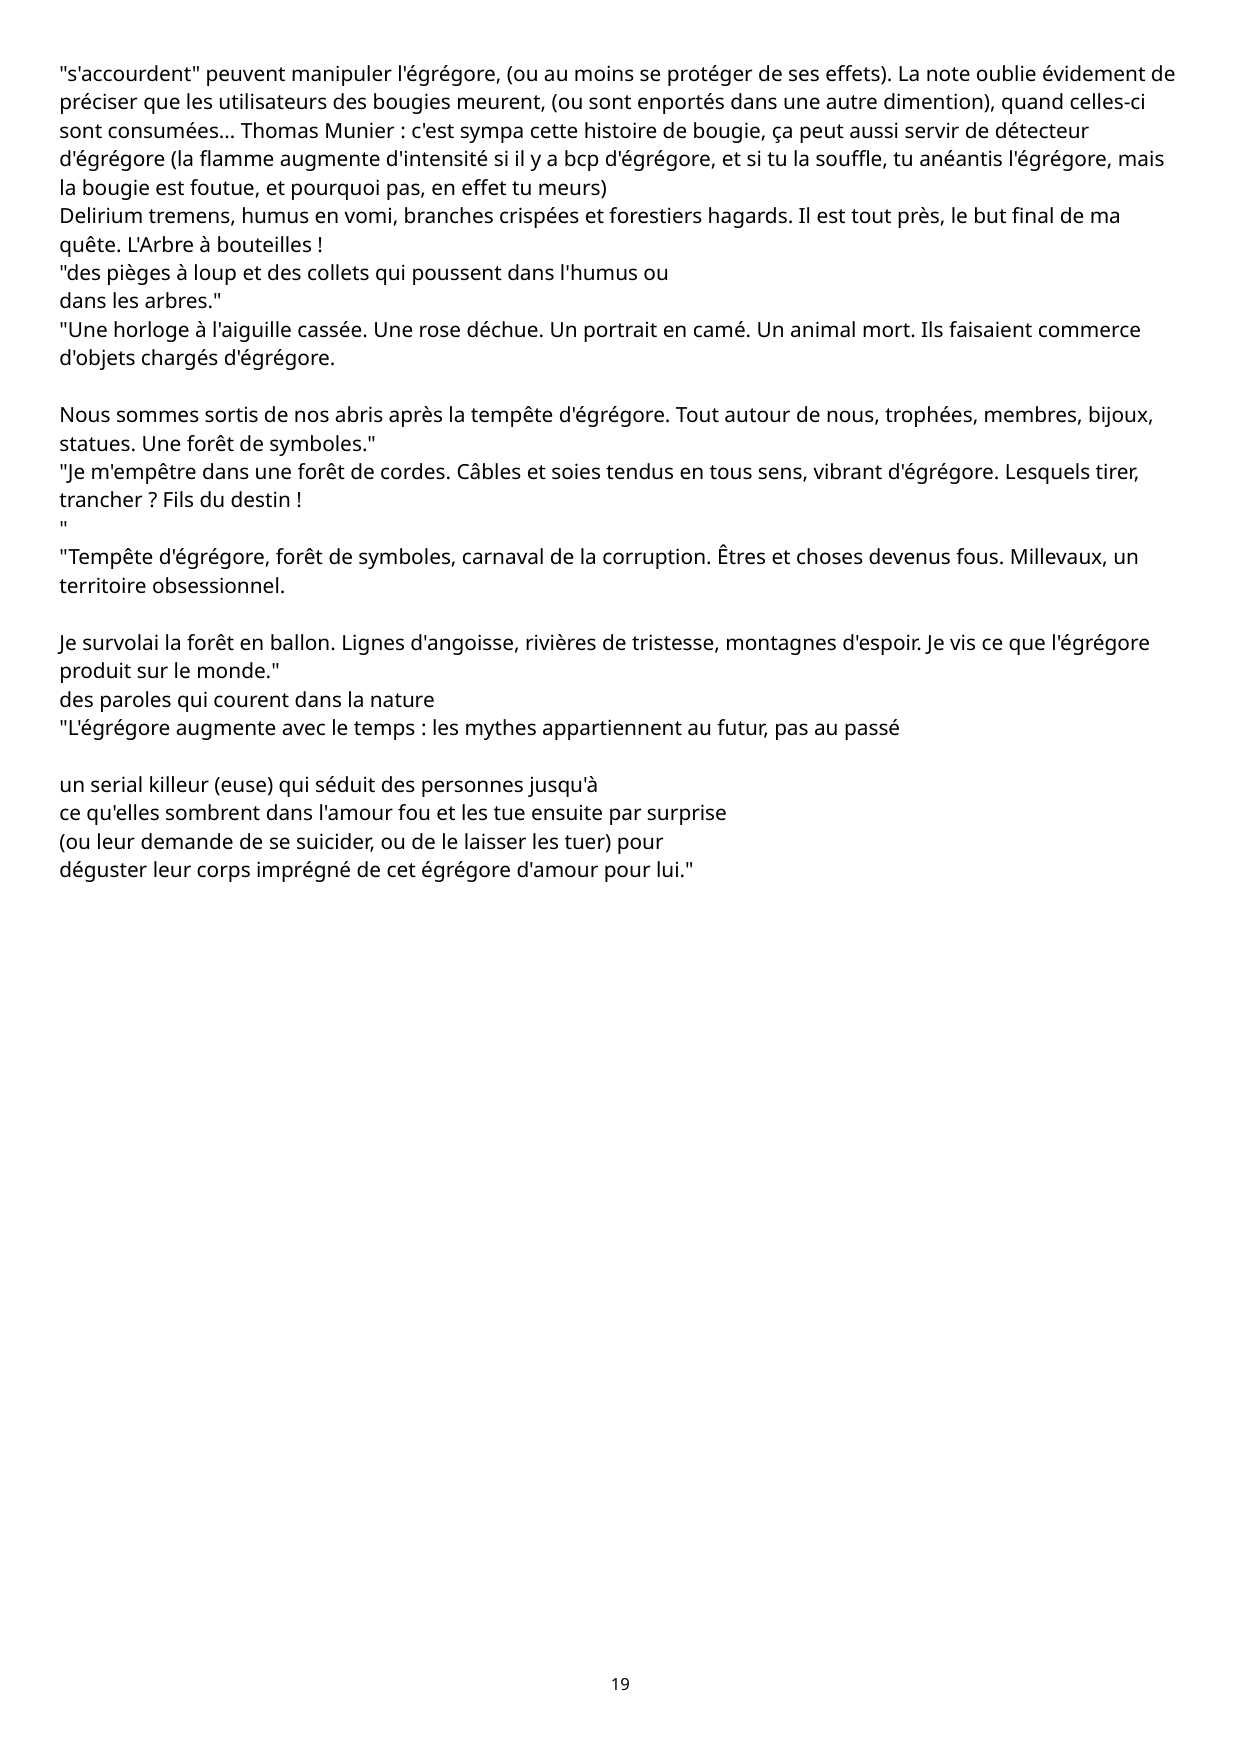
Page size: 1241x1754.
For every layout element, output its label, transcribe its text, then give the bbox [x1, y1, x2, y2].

text Delirium tremens, humus en vomi, branches crispées et forestiers hagards. Il est tout près, le but final de ma quête. L'Arbre à bouteilles ! [59, 201, 1181, 258]
text des paroles qui courent dans la nature [59, 685, 1181, 713]
text "Tempête d'égrégore, forêt de symboles, carnaval de la corruption. Êtres et choses devenus fous. Millevaux, un territoire obsessionnel. [59, 542, 1181, 599]
text déguster leur corps imprégné de cet égrégore d'amour pour lui." [59, 855, 1181, 884]
text dans les arbres." [59, 287, 1181, 315]
text un serial killeur (euse) qui séduit des personnes jusqu'à [59, 770, 1181, 798]
text "s'accourdent" peuvent manipuler l'égrégore, (ou au moins se protéger de ses effets). La note oublie évidement de préciser que les utilisateurs des bougies meurent, (ou sont enportés dans une autre dimention), quand celles-ci sont consumées… Thomas Munier : c'est sympa cette histoire de bougie, ça peut aussi servir de détecteur d'égrégore (la flamme augmente d'intensité si il y a bcp d'égrégore, et si tu la souffle, tu anéantis l'égrégore, mais la bougie est foutue, et pourquoi pas, en effet tu meurs) [59, 59, 1181, 201]
text "L'égrégore augmente avec le temps : les mythes appartiennent au futur, pas au passé [59, 713, 1181, 742]
text Nous sommes sortis de nos abris après la tempête d'égrégore. Tout autour de nous, trophées, membres, bijoux, statues. Une forêt de symboles." [59, 400, 1181, 457]
text "des pièges à loup et des collets qui poussent dans l'humus ou [59, 258, 1181, 287]
text (ou leur demande de se suicider, ou de le laisser les tuer) pour [59, 827, 1181, 855]
text Je survolai la forêt en ballon. Lignes d'angoisse, rivières de tristesse, montagnes d'espoir. Je vis ce que l'égrégore produit sur le monde." [59, 628, 1181, 685]
text "Une horloge à l'aiguille cassée. Une rose déchue. Un portrait en camé. Un animal mort. Ils faisaient commerce d'objets chargés d'égrégore. [59, 315, 1181, 372]
text " [59, 514, 1181, 542]
text "Je m'empêtre dans une forêt de cordes. Câbles et soies tendus en tous sens, vibrant d'égrégore. Lesquels tirer, trancher ? Fils du destin ! [59, 457, 1181, 514]
text ce qu'elles sombrent dans l'amour fou et les tue ensuite par surprise [59, 798, 1181, 827]
